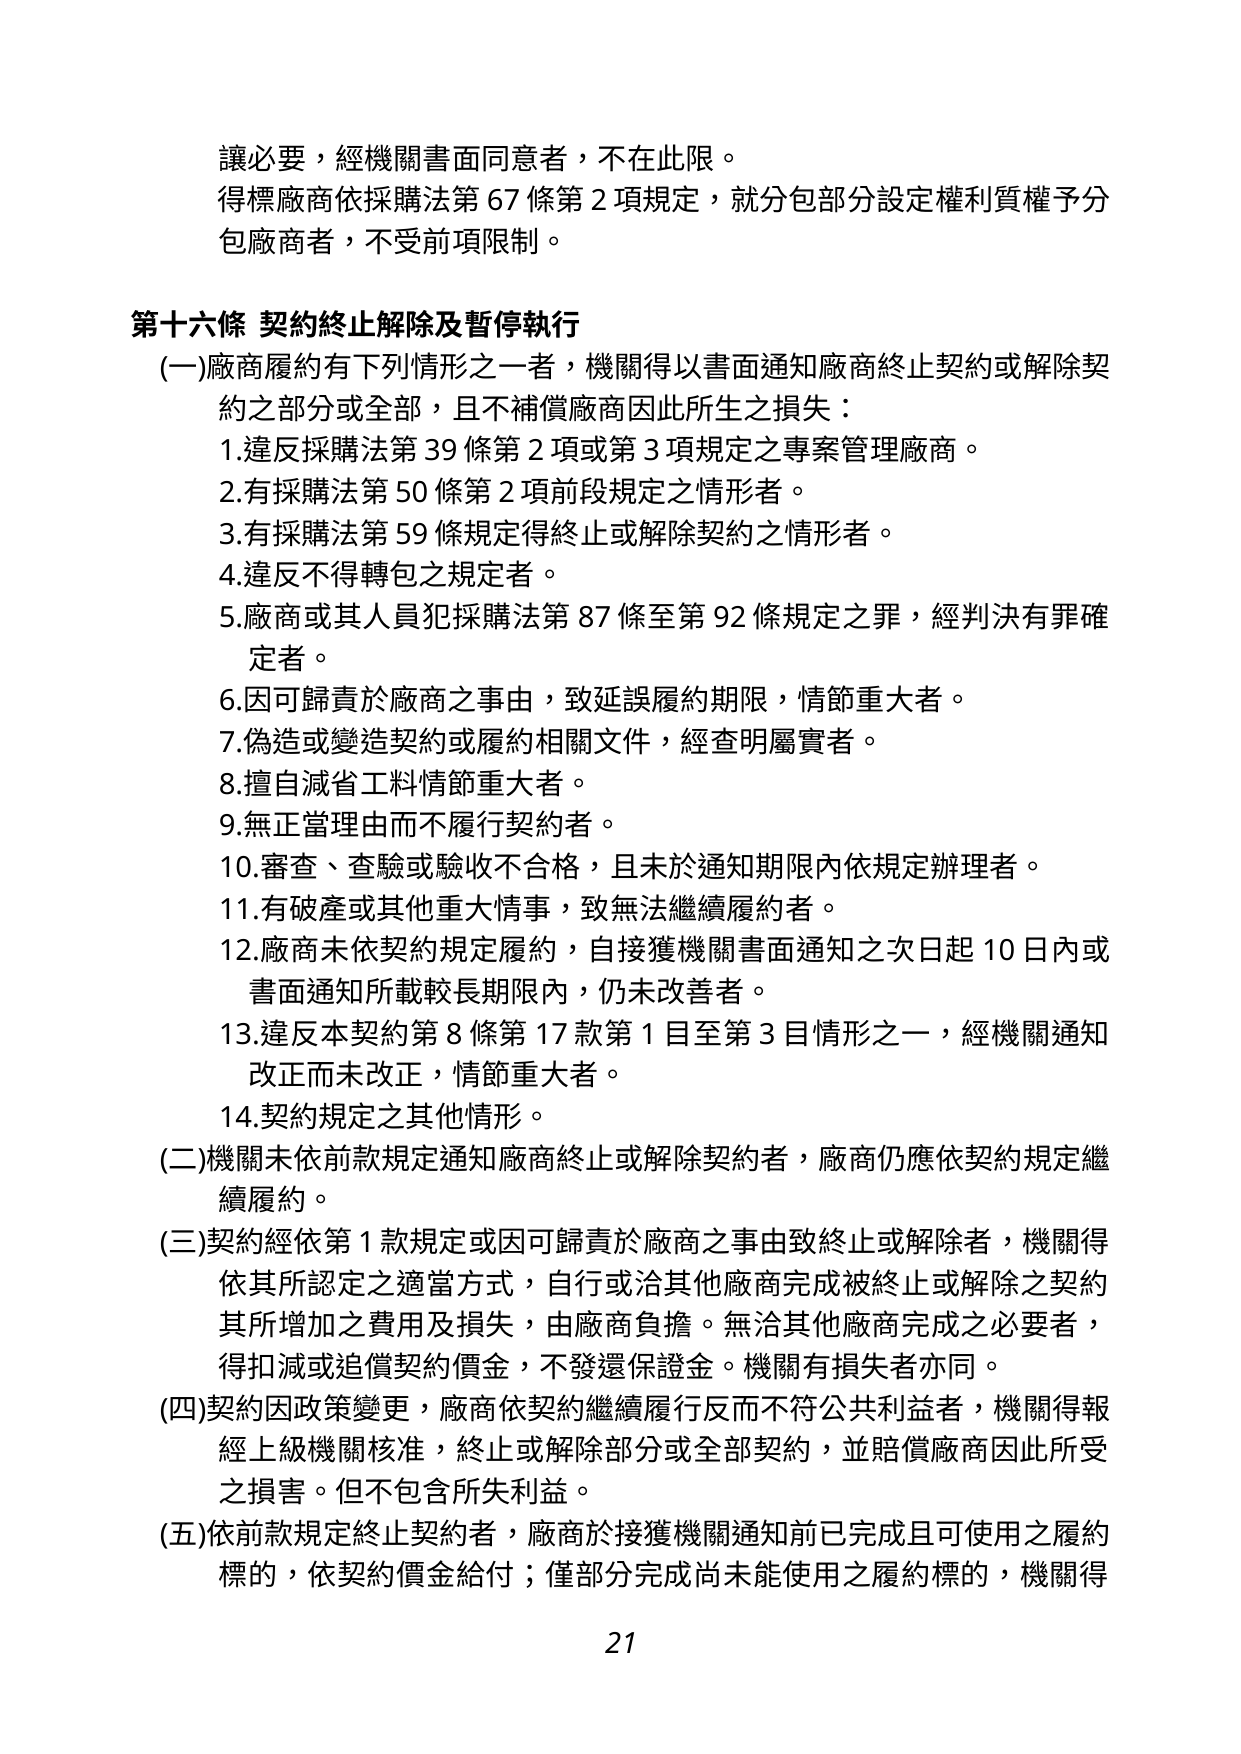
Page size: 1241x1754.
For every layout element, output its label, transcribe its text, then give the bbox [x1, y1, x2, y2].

text 1.違反採購法第39條第2項或第3項規定之專案管理廠商。 [218, 427, 1110, 469]
text 得標廠商依採購法第67條第2項規定，就分包部分設定權利質權予分包廠商者，不受前項限制。 [217, 177, 1110, 261]
text (五)依前款規定終止契約者，廠商於接獲機關通知前已完成且可使用之履約標的，依契約價金給付；僅部分完成尚未能使用之履約標的，機關得 [159, 1511, 1110, 1594]
text 第十六條 契約終止解除及暫停執行 [130, 302, 1110, 344]
text 讓必要，經機關書面同意者，不在此限。 [159, 136, 1110, 177]
text 5.廠商或其人員犯採購法第87條至第92條規定之罪，經判決有罪確定者。 [218, 594, 1110, 677]
text 9.無正當理由而不履行契約者。 [218, 802, 1110, 844]
text 13.違反本契約第8條第17款第1目至第3目情形之一，經機關通知改正而未改正，情節重大者。 [218, 1011, 1110, 1094]
text 12.廠商未依契約規定履約，自接獲機關書面通知之次日起10日內或書面通知所載較長期限內，仍未改善者。 [218, 927, 1110, 1011]
text (二)機關未依前款規定通知廠商終止或解除契約者，廠商仍應依契約規定繼續履約。 [159, 1136, 1110, 1219]
text 14.契約規定之其他情形。 [218, 1094, 1110, 1136]
text 11.有破產或其他重大情事，致無法繼續履約者。 [218, 886, 1110, 927]
text 4.違反不得轉包之規定者。 [218, 552, 1110, 594]
text 6.因可歸責於廠商之事由，致延誤履約期限，情節重大者。 [218, 677, 1110, 719]
text (三)契約經依第1款規定或因可歸責於廠商之事由致終止或解除者，機關得依其所認定之適當方式，自行或洽其他廠商完成被終止或解除之契約；其所增加之費用及損失，由廠商負擔。無洽其他廠商完成之必要者，得扣減或追償契約價金，不發還保證金。機關有損失者亦同。 [159, 1219, 1110, 1386]
text 8.擅自減省工料情節重大者。 [218, 761, 1110, 802]
text 3.有採購法第59條規定得終止或解除契約之情形者。 [218, 511, 1110, 552]
text (一)廠商履約有下列情形之一者，機關得以書面通知廠商終止契約或解除契約之部分或全部，且不補償廠商因此所生之損失： [159, 344, 1110, 427]
text (四)契約因政策變更，廠商依契約繼續履行反而不符公共利益者，機關得報經上級機關核准，終止或解除部分或全部契約，並賠償廠商因此所受之損害。但不包含所失利益。 [159, 1386, 1110, 1511]
text 2.有採購法第50條第2項前段規定之情形者。 [218, 469, 1110, 511]
text 10.審查、查驗或驗收不合格，且未於通知期限內依規定辦理者。 [218, 844, 1110, 886]
text 7.偽造或變造契約或履約相關文件，經查明屬實者。 [218, 719, 1110, 761]
